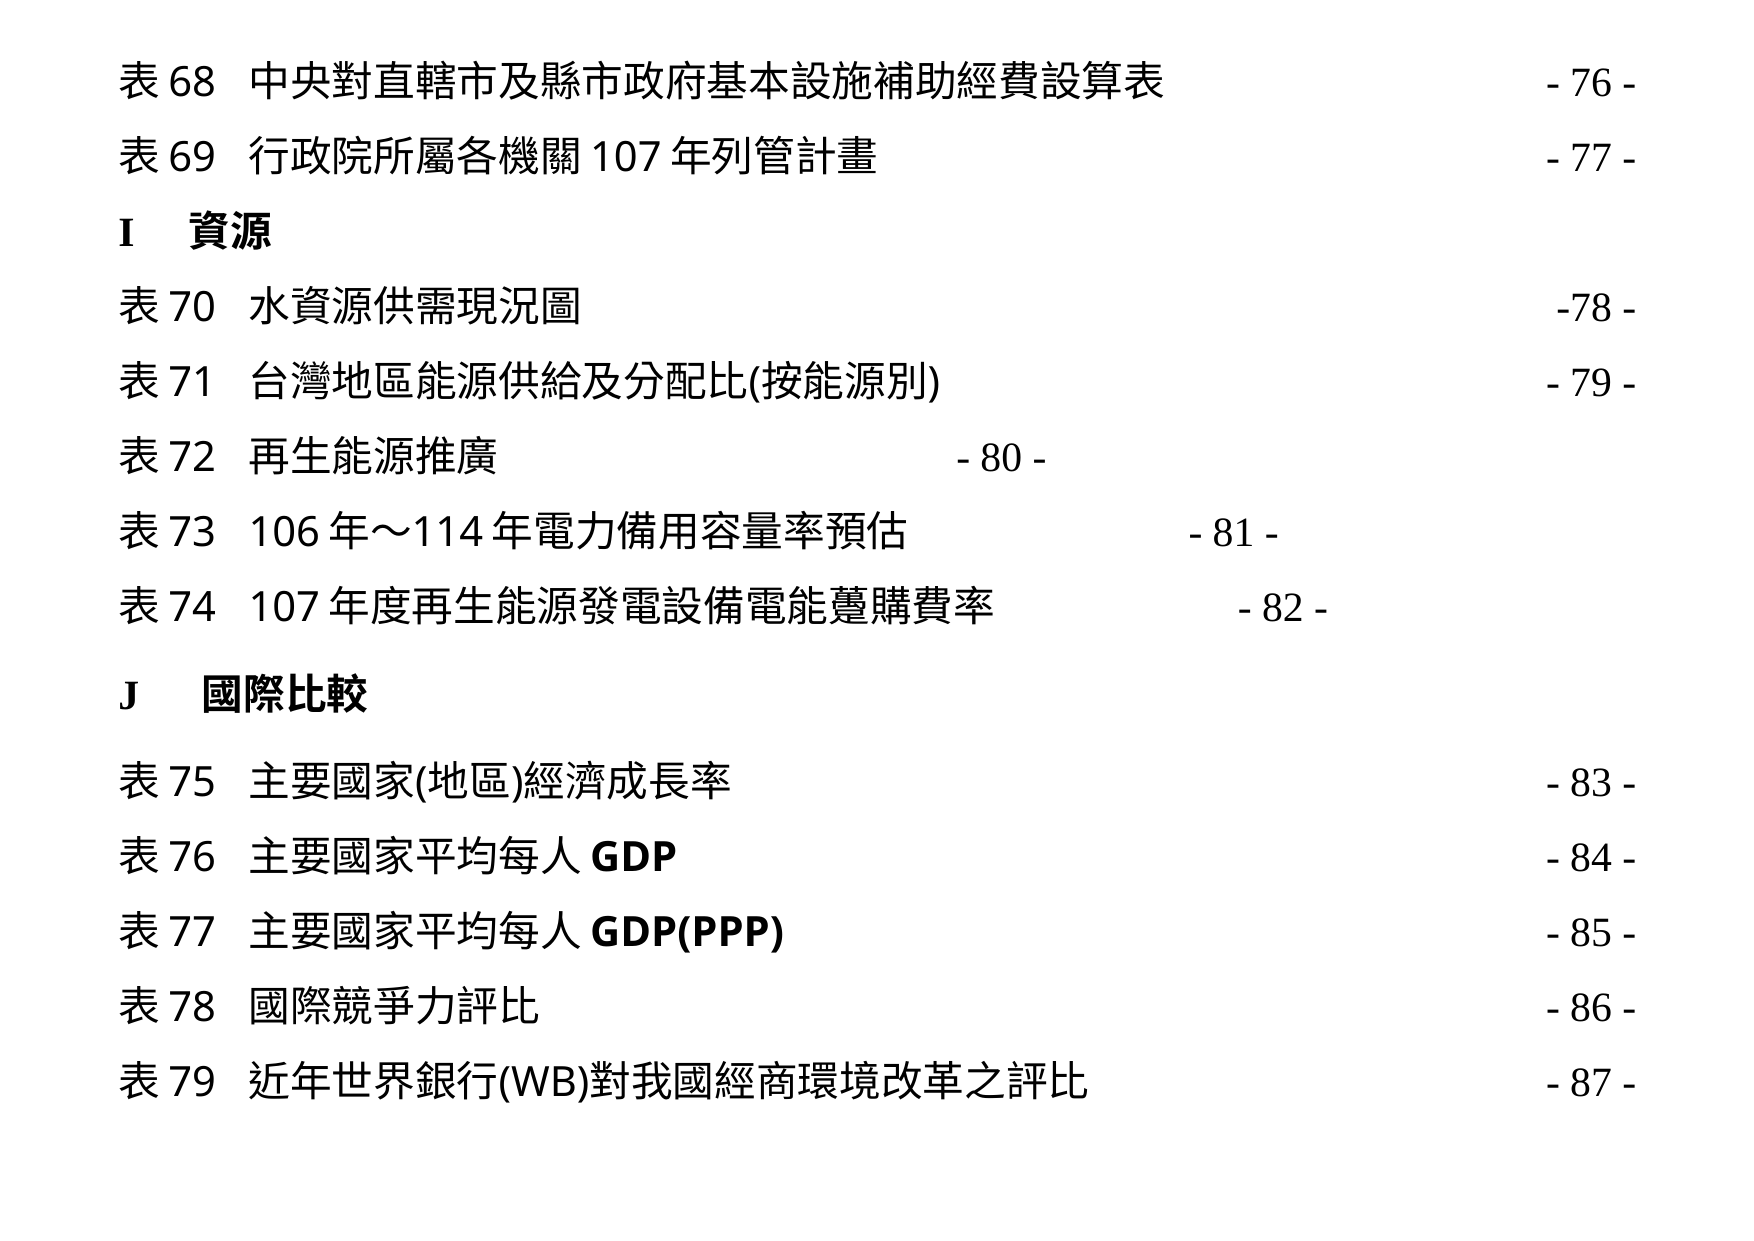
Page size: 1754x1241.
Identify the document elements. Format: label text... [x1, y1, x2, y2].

text 表74 107年度再生能源發電設備電能躉購費率 - 82 - [118, 566, 1636, 641]
text 表68 中央對直轄市及縣市政府基本設施補助經費設算表 - 76 - [118, 41, 1636, 116]
text 表77 主要國家平均每人GDP(PPP) - 85 - [118, 891, 1636, 966]
text 表72 再生能源推廣 - 80 - [118, 416, 1636, 491]
text 表79 近年世界銀行(WB)對我國經商環境改革之評比 - 87 - [118, 1041, 1636, 1116]
text 表73 106年～114年電力備用容量率預估 - 81 - [118, 491, 1636, 566]
text 表69 行政院所屬各機關107年列管計畫 - 77 - [118, 116, 1636, 191]
text 表71 台灣地區能源供給及分配比(按能源別) - 79 - [118, 341, 1636, 416]
text I 資源 [118, 191, 1636, 266]
text 表78 國際競爭力評比 - 86 - [118, 966, 1636, 1041]
text J 國際比較 [118, 653, 1636, 728]
text 表76 主要國家平均每人GDP - 84 - [118, 816, 1636, 891]
text 表70 水資源供需現況圖 -78 - [118, 266, 1636, 341]
text 表75 主要國家(地區)經濟成長率 - 83 - [118, 741, 1636, 816]
